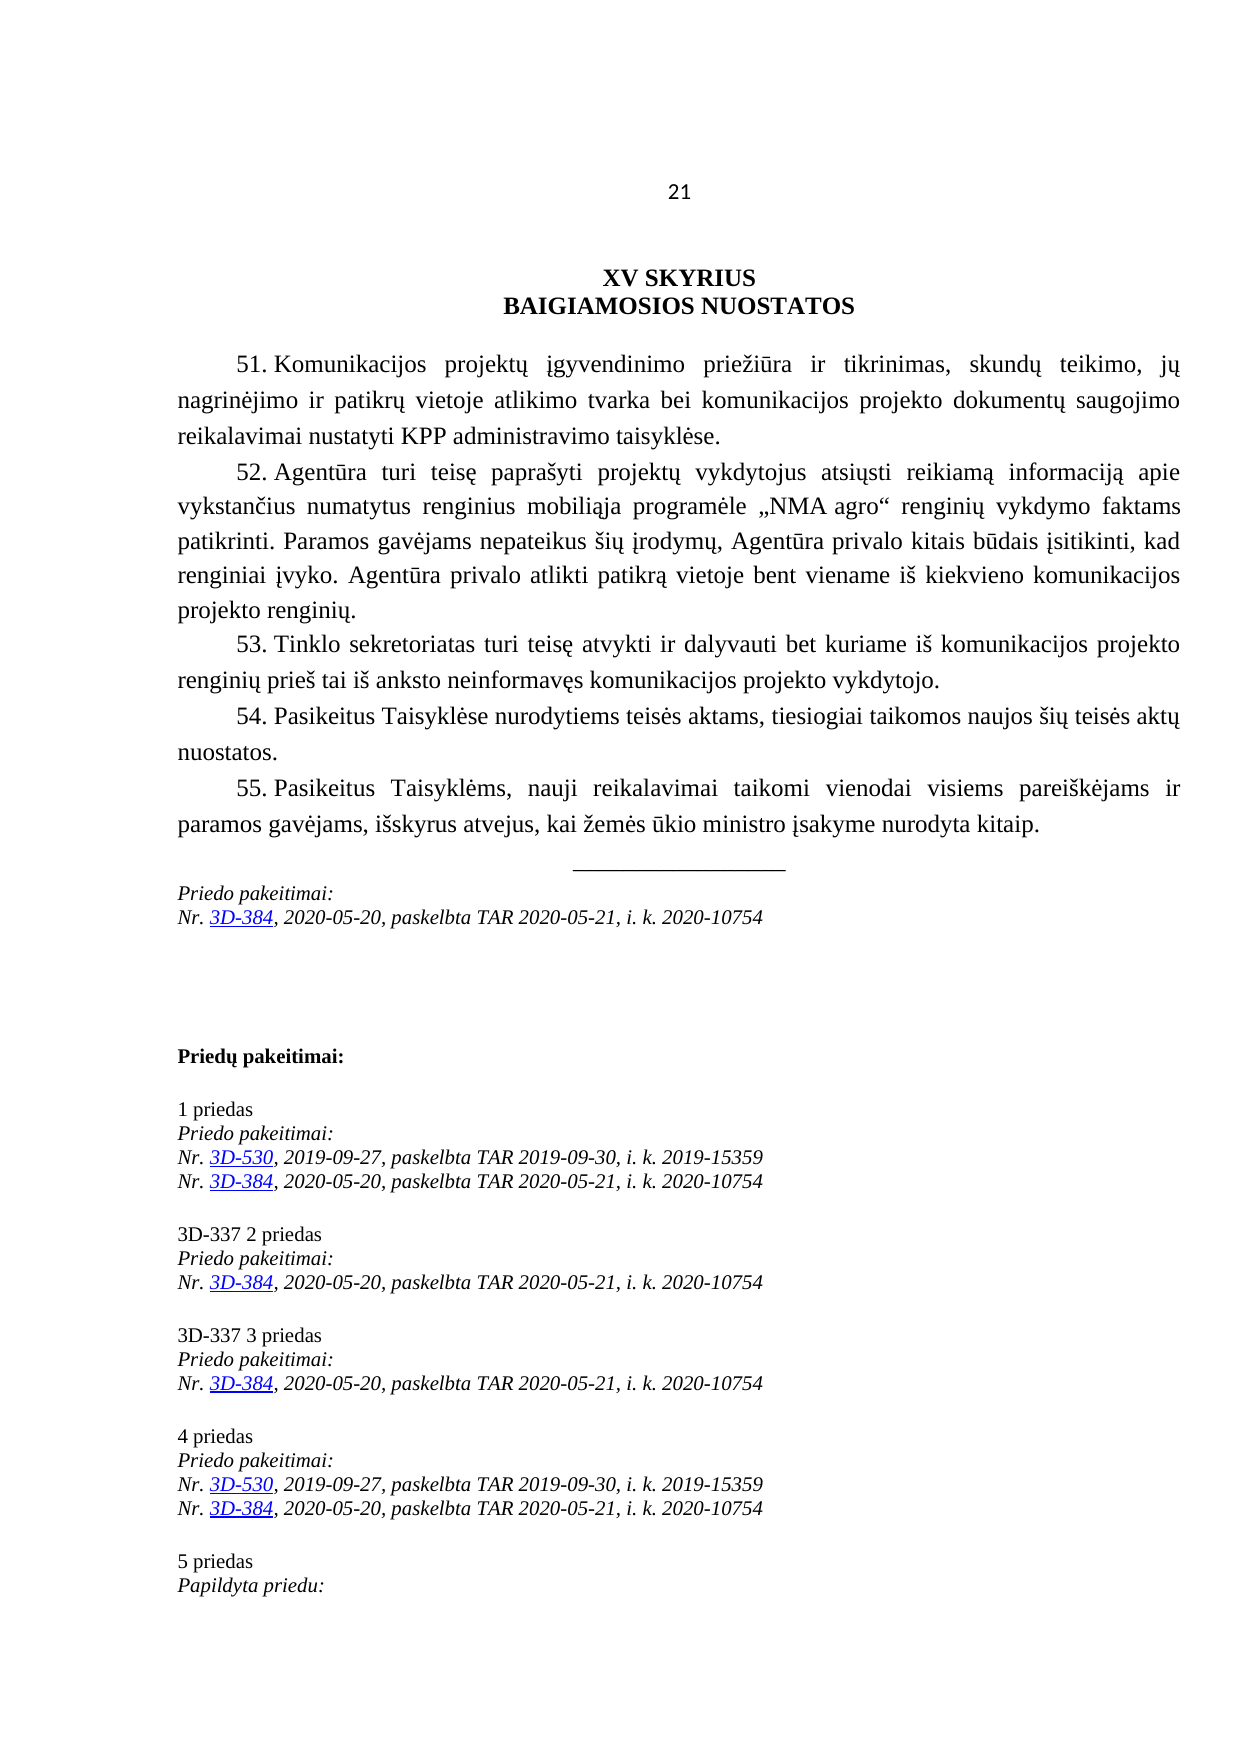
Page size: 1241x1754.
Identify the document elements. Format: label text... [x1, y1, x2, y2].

text Priedo pakeitimai: [177, 1246, 1181, 1270]
text 3D-337 2 priedas [177, 1222, 1181, 1246]
text 54. Pasikeitus Taisyklėse nurodytiems teisės aktams, tiesiogiai taikomos naujos šių teisės aktų nuostatos. [177, 701, 1181, 766]
text Priedo pakeitimai: [177, 1121, 1181, 1145]
text Papildyta priedu: [177, 1573, 1181, 1597]
text BAIGIAMOSIOS NUOSTATOS [177, 291, 1181, 320]
text Nr. 3D-530, 2019-09-27, paskelbta TAR 2019-09-30, i. k. 2019-15359 [177, 1145, 1181, 1169]
text Nr. 3D-384, 2020-05-20, paskelbta TAR 2020-05-21, i. k. 2020-10754 [177, 1496, 1181, 1520]
text Priedo pakeitimai: [177, 1448, 1181, 1472]
text 51. Komunikacijos projektų įgyvendinimo priežiūra ir tikrinimas, skundų teikimo, jų nagrinėjimo ir patikrų vietoje atlikimo tvarka bei komunikacijos projekto dokumentų saugojimo reikalavimai nustatyti KPP administravimo taisyklėse. [177, 349, 1181, 449]
text 55. Pasikeitus Taisyklėms, nauji reikalavimai taikomi vienodai visiems pareiškėjams ir paramos gavėjams, išskyrus atvejus, kai žemės ūkio ministro įsakyme nurodyta kitaip. [177, 773, 1181, 838]
text Nr. 3D-530, 2019-09-27, paskelbta TAR 2019-09-30, i. k. 2019-15359 [177, 1472, 1181, 1496]
text Nr. 3D-384, 2020-05-20, paskelbta TAR 2020-05-21, i. k. 2020-10754 [177, 1371, 1181, 1395]
text 53. Tinklo sekretoriatas turi teisę atvykti ir dalyvauti bet kuriame iš komunikacijos projekto renginių prieš tai iš anksto neinformavęs komunikacijos projekto vykdytojo. [177, 629, 1181, 694]
text Nr. 3D-384, 2020-05-20, paskelbta TAR 2020-05-21, i. k. 2020-10754 [177, 905, 1181, 929]
text 4 priedas [177, 1423, 1181, 1448]
text Nr. 3D-384, 2020-05-20, paskelbta TAR 2020-05-21, i. k. 2020-10754 [177, 1270, 1181, 1294]
text Priedų pakeitimai: [177, 1044, 1181, 1068]
text Priedo pakeitimai: [177, 881, 1181, 905]
text 52. Agentūra turi teisę paprašyti projektų vykdytojus atsiųsti reikiamą informaciją apie vykstančius numatytus renginius mobiliąja programėle „NMA agro“ renginių vykdymo faktams patikrinti. Paramos gavėjams nepateikus šių įrodymų, Agentūra privalo kitais būdais įsitikinti, kad renginiai įvyko. Agentūra privalo atlikti patikrą vietoje bent viename iš kiekvieno komunikacijos projekto renginių. [177, 457, 1181, 623]
text _________________ [177, 845, 1181, 873]
text 1 priedas [177, 1097, 1181, 1121]
text 5 priedas [177, 1548, 1181, 1573]
text XV SKYRIUS [177, 263, 1181, 291]
text 3D-337 3 priedas [177, 1323, 1181, 1347]
text Priedo pakeitimai: [177, 1347, 1181, 1371]
text Nr. 3D-384, 2020-05-20, paskelbta TAR 2020-05-21, i. k. 2020-10754 [177, 1169, 1181, 1193]
